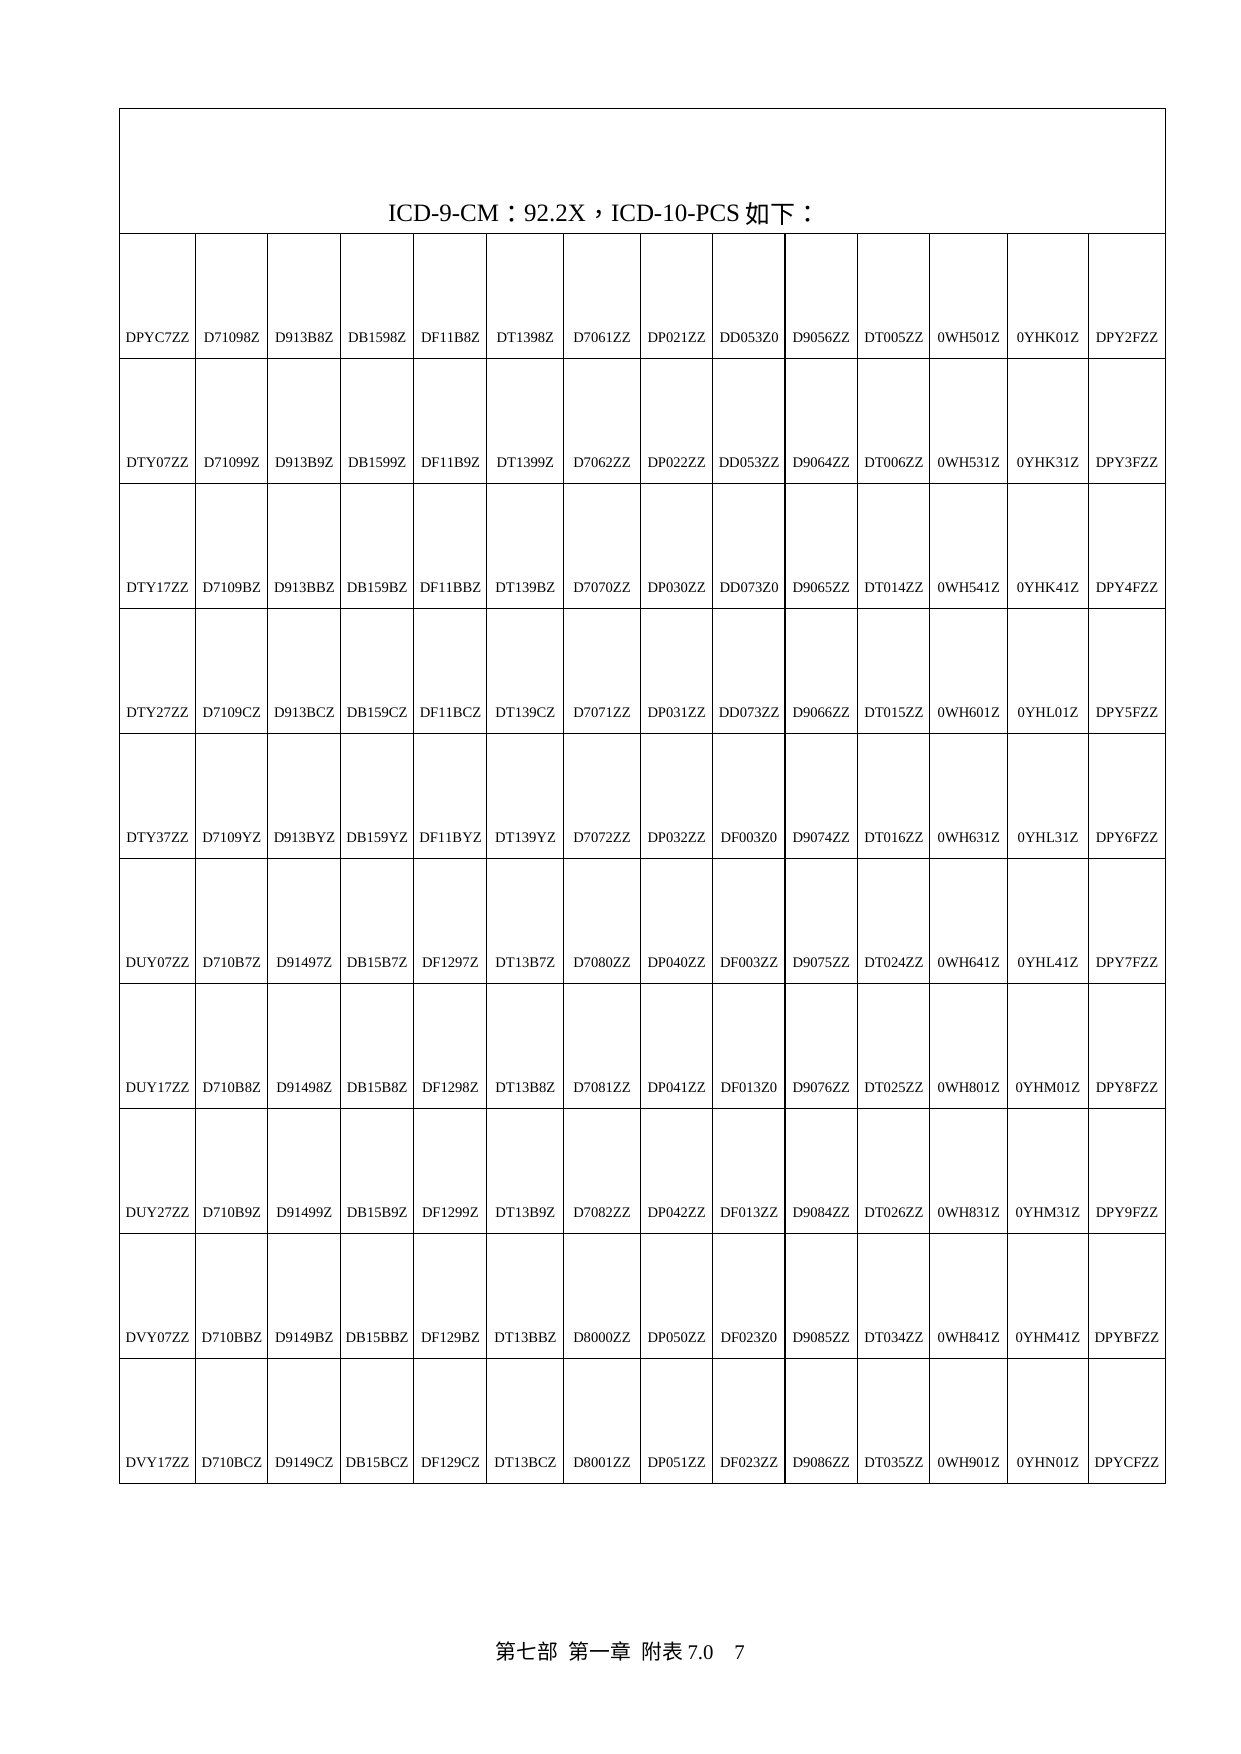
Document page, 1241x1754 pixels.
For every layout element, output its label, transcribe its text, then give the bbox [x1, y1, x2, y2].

table_cell DF11BCZ [414, 609, 486, 733]
table_cell DPYBFZZ [1089, 1234, 1165, 1358]
table_cell DPY9FZZ [1089, 1109, 1165, 1233]
table_cell DF023Z0 [713, 1234, 784, 1358]
table_cell DT13B8Z [487, 984, 563, 1108]
table_cell D913B8Z [268, 234, 340, 358]
table_cell D7072ZZ [564, 734, 640, 858]
table_cell DPY2FZZ [1089, 234, 1165, 358]
table_cell DF129CZ [414, 1359, 486, 1483]
table_cell D71099Z [196, 359, 267, 483]
table_cell DTY17ZZ [120, 484, 195, 608]
table_cell DPYCFZZ [1089, 1359, 1165, 1483]
table_header [1088, 109, 1165, 233]
table_cell D7109BZ [196, 484, 267, 608]
table_cell DPY5FZZ [1089, 609, 1165, 733]
table_cell DF129BZ [414, 1234, 486, 1358]
table_cell 0YHL31Z [1008, 734, 1088, 858]
table_cell D9149BZ [268, 1234, 340, 1358]
table_cell DPY4FZZ [1089, 484, 1165, 608]
table_cell DVY17ZZ [120, 1359, 195, 1483]
table_cell DD053Z0 [713, 234, 784, 358]
table_cell D71098Z [196, 234, 267, 358]
table_cell DF11BBZ [414, 484, 486, 608]
table_cell D9084ZZ [786, 1109, 857, 1233]
table_cell D9085ZZ [786, 1234, 857, 1358]
table_cell D913BCZ [268, 609, 340, 733]
table_cell DB159BZ [341, 484, 413, 608]
table_cell DB1599Z [341, 359, 413, 483]
table_cell D710B9Z [196, 1109, 267, 1233]
table_cell DUY07ZZ [120, 859, 195, 983]
table_cell DTY37ZZ [120, 734, 195, 858]
table_cell D9086ZZ [786, 1359, 857, 1483]
table_cell DT026ZZ [858, 1109, 929, 1233]
table_cell DT005ZZ [858, 234, 929, 358]
table_cell D710B7Z [196, 859, 267, 983]
table_cell DF1299Z [414, 1109, 486, 1233]
table_cell D9074ZZ [786, 734, 857, 858]
table_cell DP051ZZ [641, 1359, 712, 1483]
table_cell DT035ZZ [858, 1359, 929, 1483]
table_cell D8001ZZ [564, 1359, 640, 1483]
table_cell D7081ZZ [564, 984, 640, 1108]
table_cell D913BYZ [268, 734, 340, 858]
table_cell DF1298Z [414, 984, 486, 1108]
table_cell DPY3FZZ [1089, 359, 1165, 483]
table_cell D7062ZZ [564, 359, 640, 483]
table_cell D7070ZZ [564, 484, 640, 608]
table_cell 0WH631Z [930, 734, 1007, 858]
table_cell DB159CZ [341, 609, 413, 733]
table_cell DF11BYZ [414, 734, 486, 858]
table_cell DPYC7ZZ [120, 234, 195, 358]
table_cell DP050ZZ [641, 1234, 712, 1358]
table_cell D7109CZ [196, 609, 267, 733]
table_cell DB1598Z [341, 234, 413, 358]
table_cell DP032ZZ [641, 734, 712, 858]
table_cell DF023ZZ [713, 1359, 784, 1483]
table_cell DF013Z0 [713, 984, 784, 1108]
table_header ICD-9-CM：92.2X，ICD-10-PCS如下： [120, 109, 1088, 233]
table_cell DD073ZZ [713, 609, 784, 733]
table_cell DPY6FZZ [1089, 734, 1165, 858]
table_cell D9064ZZ [786, 359, 857, 483]
table_cell DF003ZZ [713, 859, 784, 983]
table_cell D7061ZZ [564, 234, 640, 358]
table_cell DT139YZ [487, 734, 563, 858]
table_cell DP022ZZ [641, 359, 712, 483]
table_cell D8000ZZ [564, 1234, 640, 1358]
table_cell DT13BCZ [487, 1359, 563, 1483]
table_cell D9056ZZ [786, 234, 857, 358]
table_cell D710BCZ [196, 1359, 267, 1483]
table_cell 0WH531Z [930, 359, 1007, 483]
table_cell DP030ZZ [641, 484, 712, 608]
table_cell 0YHK01Z [1008, 234, 1088, 358]
table_cell 0YHK41Z [1008, 484, 1088, 608]
table_cell 0WH601Z [930, 609, 1007, 733]
table_cell DP021ZZ [641, 234, 712, 358]
table_cell DT13BBZ [487, 1234, 563, 1358]
table_cell D9149CZ [268, 1359, 340, 1483]
table_cell D7082ZZ [564, 1109, 640, 1233]
table_cell DB15B9Z [341, 1109, 413, 1233]
table_cell DD053ZZ [713, 359, 784, 483]
table_cell 0YHL01Z [1008, 609, 1088, 733]
table_cell 0WH801Z [930, 984, 1007, 1108]
table_cell DTY27ZZ [120, 609, 195, 733]
table_cell D91498Z [268, 984, 340, 1108]
table_cell DP040ZZ [641, 859, 712, 983]
table_cell 0YHL41Z [1008, 859, 1088, 983]
table_cell DT13B7Z [487, 859, 563, 983]
table_cell D9075ZZ [786, 859, 857, 983]
table_cell DT014ZZ [858, 484, 929, 608]
table_cell DVY07ZZ [120, 1234, 195, 1358]
table_cell DT006ZZ [858, 359, 929, 483]
table_cell DT034ZZ [858, 1234, 929, 1358]
table_cell DT139CZ [487, 609, 563, 733]
table_cell 0WH831Z [930, 1109, 1007, 1233]
table_cell D9066ZZ [786, 609, 857, 733]
table_cell DT015ZZ [858, 609, 929, 733]
table_cell DTY07ZZ [120, 359, 195, 483]
table_cell 0YHM31Z [1008, 1109, 1088, 1233]
table_cell DB15BBZ [341, 1234, 413, 1358]
table_cell 0YHM41Z [1008, 1234, 1088, 1358]
table_cell D710B8Z [196, 984, 267, 1108]
table_cell 0WH501Z [930, 234, 1007, 358]
table_cell DB15B7Z [341, 859, 413, 983]
table_cell DP042ZZ [641, 1109, 712, 1233]
table_cell D913BBZ [268, 484, 340, 608]
table_cell DF003Z0 [713, 734, 784, 858]
table_cell D9076ZZ [786, 984, 857, 1108]
table_cell D91499Z [268, 1109, 340, 1233]
table_cell DB15B8Z [341, 984, 413, 1108]
table_cell D9065ZZ [786, 484, 857, 608]
table_cell D91497Z [268, 859, 340, 983]
table_cell DF11B9Z [414, 359, 486, 483]
table_cell DT139BZ [487, 484, 563, 608]
table_cell 0WH541Z [930, 484, 1007, 608]
table_cell DP031ZZ [641, 609, 712, 733]
table_cell 0YHK31Z [1008, 359, 1088, 483]
table_cell D913B9Z [268, 359, 340, 483]
table_cell DUY27ZZ [120, 1109, 195, 1233]
table_cell DPY8FZZ [1089, 984, 1165, 1108]
table_cell DT1398Z [487, 234, 563, 358]
table_cell 0WH641Z [930, 859, 1007, 983]
table_cell 0YHM01Z [1008, 984, 1088, 1108]
table_cell D7071ZZ [564, 609, 640, 733]
table_cell DP041ZZ [641, 984, 712, 1108]
table_cell DT1399Z [487, 359, 563, 483]
table_cell DPY7FZZ [1089, 859, 1165, 983]
table_cell DUY17ZZ [120, 984, 195, 1108]
table_cell 0WH841Z [930, 1234, 1007, 1358]
table_cell DT13B9Z [487, 1109, 563, 1233]
table_cell D7109YZ [196, 734, 267, 858]
table_cell DB159YZ [341, 734, 413, 858]
table_cell DD073Z0 [713, 484, 784, 608]
table_cell DF013ZZ [713, 1109, 784, 1233]
table_cell 0WH901Z [930, 1359, 1007, 1483]
table_cell 0YHN01Z [1008, 1359, 1088, 1483]
table_cell DB15BCZ [341, 1359, 413, 1483]
table_cell DT025ZZ [858, 984, 929, 1108]
table_cell D7080ZZ [564, 859, 640, 983]
table_cell DT024ZZ [858, 859, 929, 983]
table_cell DT016ZZ [858, 734, 929, 858]
table_cell DF11B8Z [414, 234, 486, 358]
table_cell D710BBZ [196, 1234, 267, 1358]
table_cell DF1297Z [414, 859, 486, 983]
